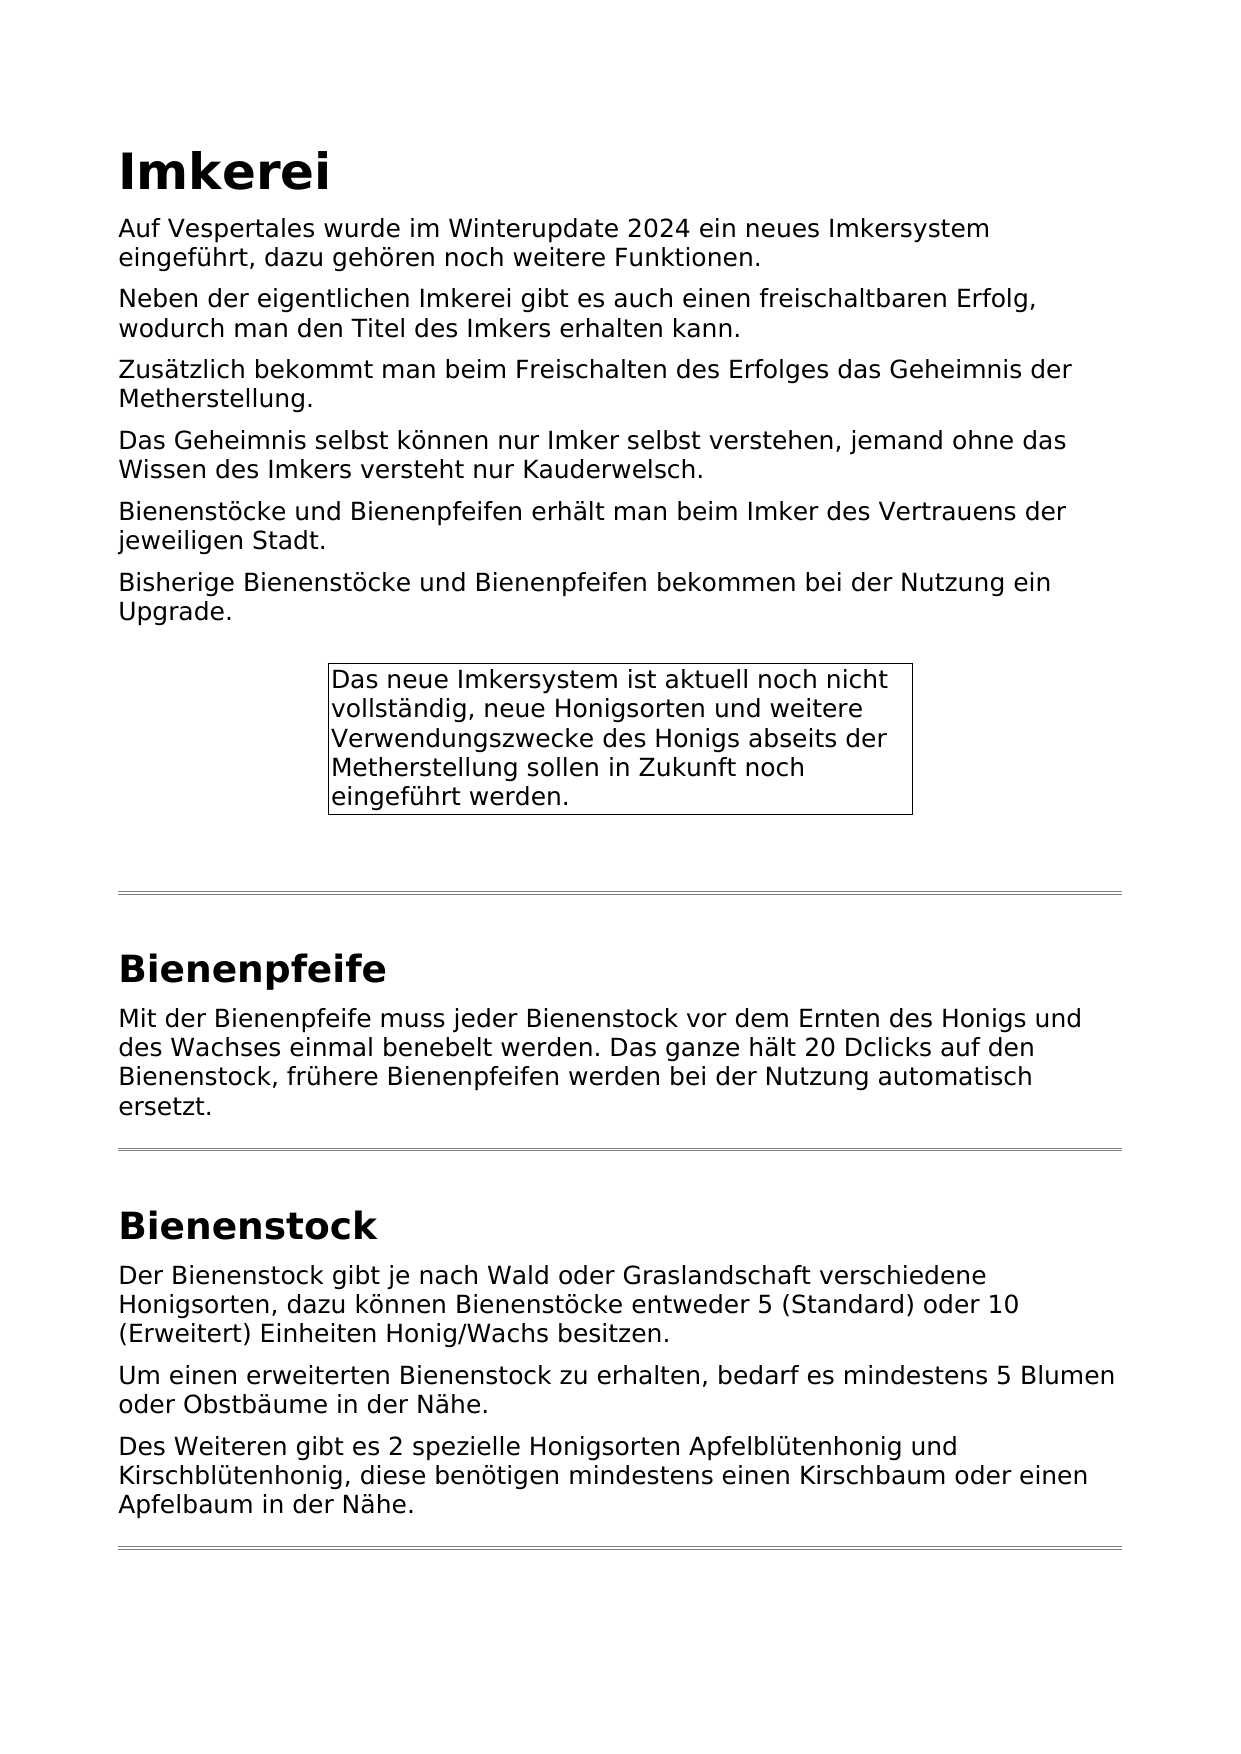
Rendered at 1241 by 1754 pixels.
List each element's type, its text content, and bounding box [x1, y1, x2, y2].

text Neben der eigentlichen Imkerei gibt es auch einen freischaltbaren Erfolg, wodurch man den Titel des Imkers erhalten kann. [118, 285, 1122, 343]
text Auf Vespertales wurde im Winterupdate 2024 ein neues Imkersystem eingeführt, dazu gehören noch weitere Funktionen. [118, 214, 1122, 272]
text Bienenstöcke und Bienenpfeifen erhält man beim Imker des Vertrauens der jeweiligen Stadt. [118, 497, 1122, 556]
text Mit der Bienenpfeife muss jeder Bienenstock vor dem Ernten des Honigs und des Wachses einmal benebelt werden. Das ganze hält 20 Dclicks auf den Bienenstock, frühere Bienenpfeifen werden bei der Nutzung automatisch ersetzt. [118, 1004, 1122, 1121]
table_header Das neue Imkersystem ist aktuell noch nicht vollständig, neue Honigsorten und weitere Verwendungszwecke des Honigs abseits der Metherstellung sollen in Zukunft noch eingeführt werden. [329, 664, 912, 814]
text Um einen erweiterten Bienenstock zu erhalten, bedarf es mindestens 5 Blumen oder Obstbäume in der Nähe. [118, 1361, 1122, 1419]
subtitle Bienenstock [118, 1205, 1122, 1248]
subtitle Imkerei [118, 143, 1122, 201]
text Das Geheimnis selbst können nur Imker selbst verstehen, jemand ohne das Wissen des Imkers versteht nur Kauderwelsch. [118, 426, 1122, 485]
subtitle Bienenpfeife [118, 948, 1122, 992]
text Bisherige Bienenstöcke und Bienenpfeifen bekommen bei der Nutzung ein Upgrade. [118, 568, 1122, 626]
text Der Bienenstock gibt je nach Wald oder Graslandschaft verschiedene Honigsorten, dazu können Bienenstöcke entweder 5 (Standard) oder 10 (Erweitert) Einheiten Honig/Wachs besitzen. [118, 1261, 1122, 1348]
text Des Weiteren gibt es 2 spezielle Honigsorten Apfelblütenhonig und Kirschblütenhonig, diese benötigen mindestens einen Kirschbaum oder einen Apfelbaum in der Nähe. [118, 1432, 1122, 1519]
text Zusätzlich bekommt man beim Freischalten des Erfolges das Geheimnis der Metherstellung. [118, 356, 1122, 414]
